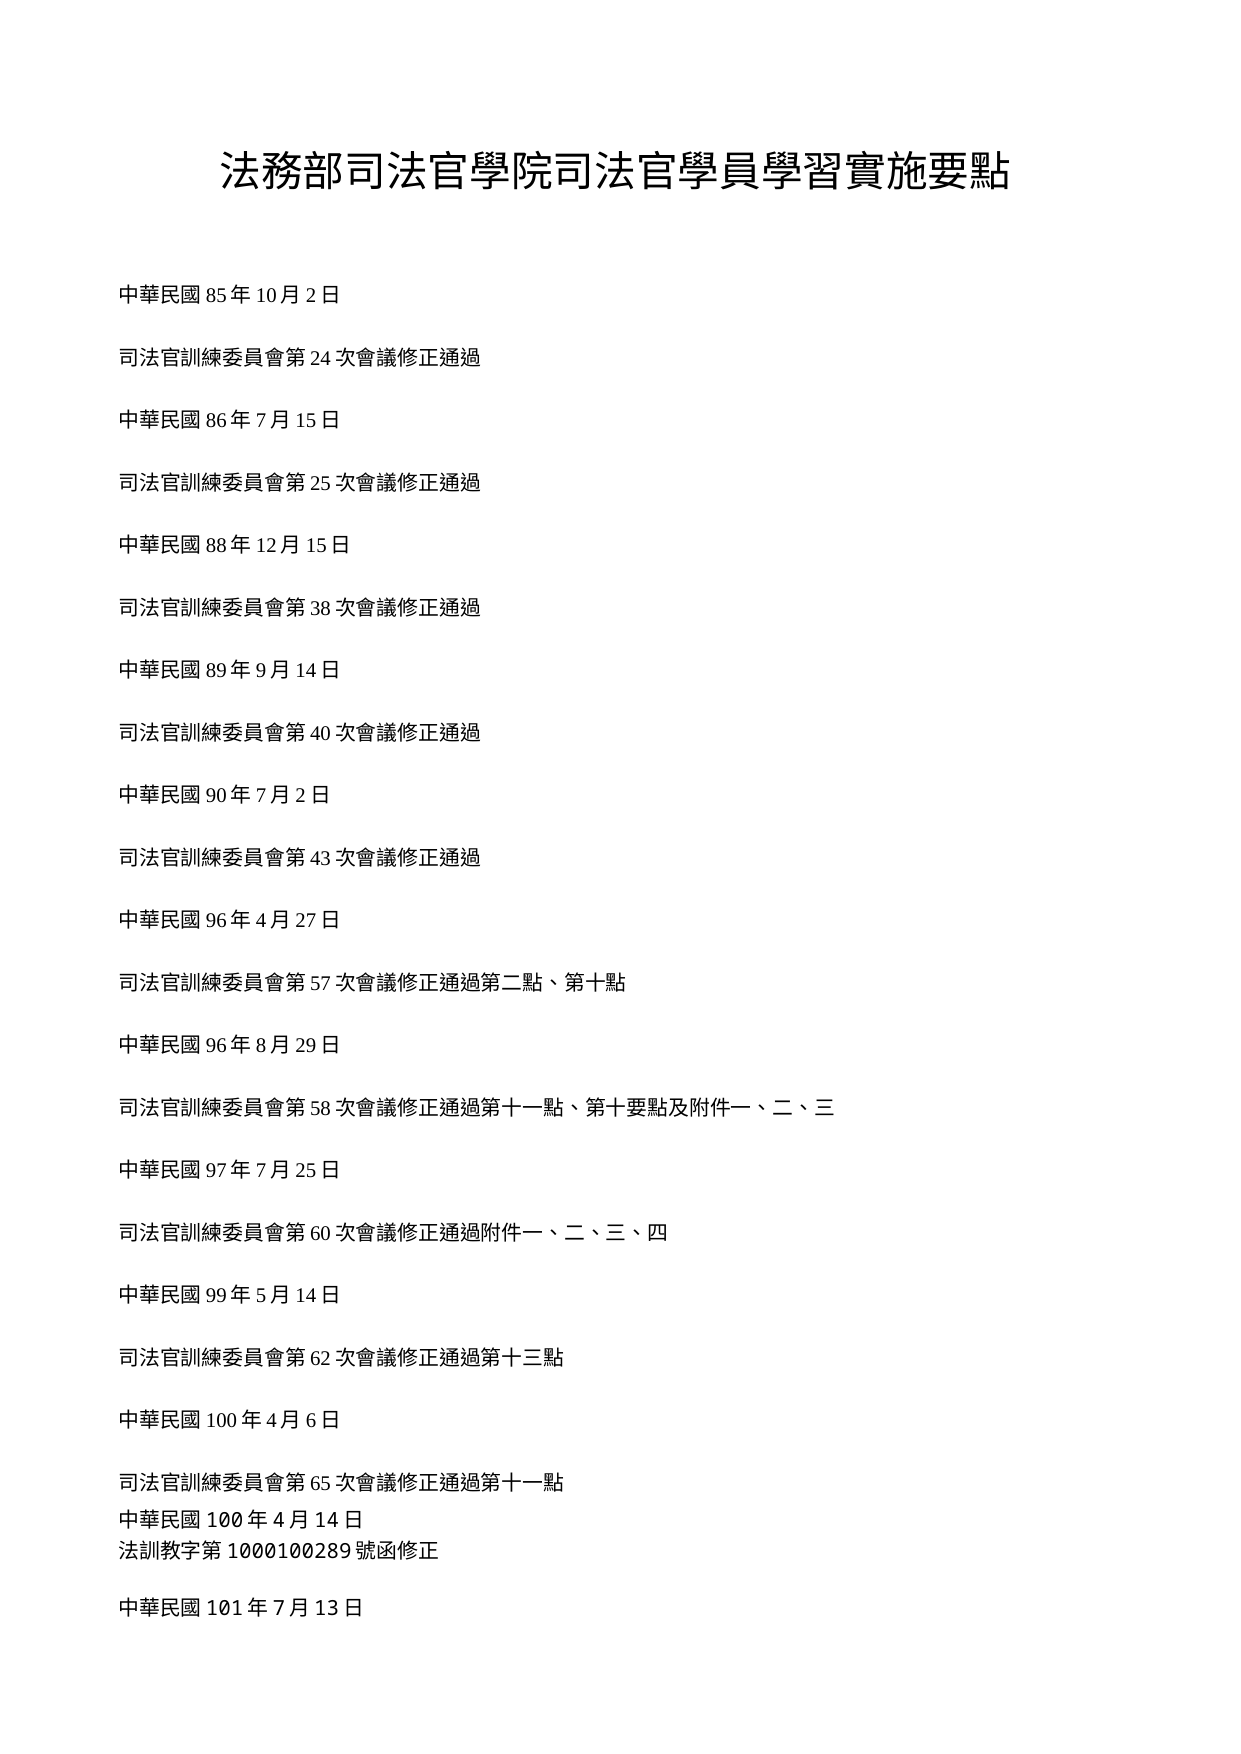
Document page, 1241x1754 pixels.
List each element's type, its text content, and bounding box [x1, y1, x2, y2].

text 司法官訓練委員會第60次會議修正通過附件一、二、三、四 [118, 1189, 1122, 1252]
text 中華民國88年12月15日 [118, 502, 1122, 564]
text 司法官訓練委員會第62次會議修正通過第十三點 [118, 1314, 1122, 1377]
text 中華民國100年4月6日 [118, 1377, 1122, 1439]
text 中華民國96年4月27日 [118, 877, 1122, 939]
text 中華民國85年10月2日 [118, 252, 1122, 314]
text 司法官訓練委員會第38次會議修正通過 [118, 564, 1122, 627]
text 中華民國90年7月2日 [118, 752, 1122, 814]
text 中華民國97年7月25日 [118, 1127, 1122, 1189]
text 司法官訓練委員會第25次會議修正通過 [118, 439, 1122, 502]
text 司法官訓練委員會第58次會議修正通過第十一點、第十要點及附件一、二、三 [118, 1064, 1122, 1127]
text 中華民國89年9月14日 [118, 627, 1122, 689]
text 中華民國100年4月14日 [118, 1502, 1122, 1533]
text 司法官訓練委員會第43次會議修正通過 [118, 814, 1122, 877]
text 中華民國96年8月29日 [118, 1002, 1122, 1064]
text 司法官訓練委員會第65次會議修正通過第十一點 [118, 1439, 1122, 1502]
text 法務部司法官學院司法官學員學習實施要點 [108, 127, 1122, 189]
text 中華民國99年5月14日 [118, 1252, 1122, 1314]
text 司法官訓練委員會第40次會議修正通過 [118, 689, 1122, 752]
text 中華民國101年7月13日 [118, 1564, 1122, 1627]
text 中華民國86年7月15日 [118, 377, 1122, 439]
text 法訓教字第1000100289號函修正 [118, 1533, 1122, 1564]
text 司法官訓練委員會第24次會議修正通過 [118, 314, 1122, 377]
text 司法官訓練委員會第57次會議修正通過第二點、第十點 [118, 939, 1122, 1002]
